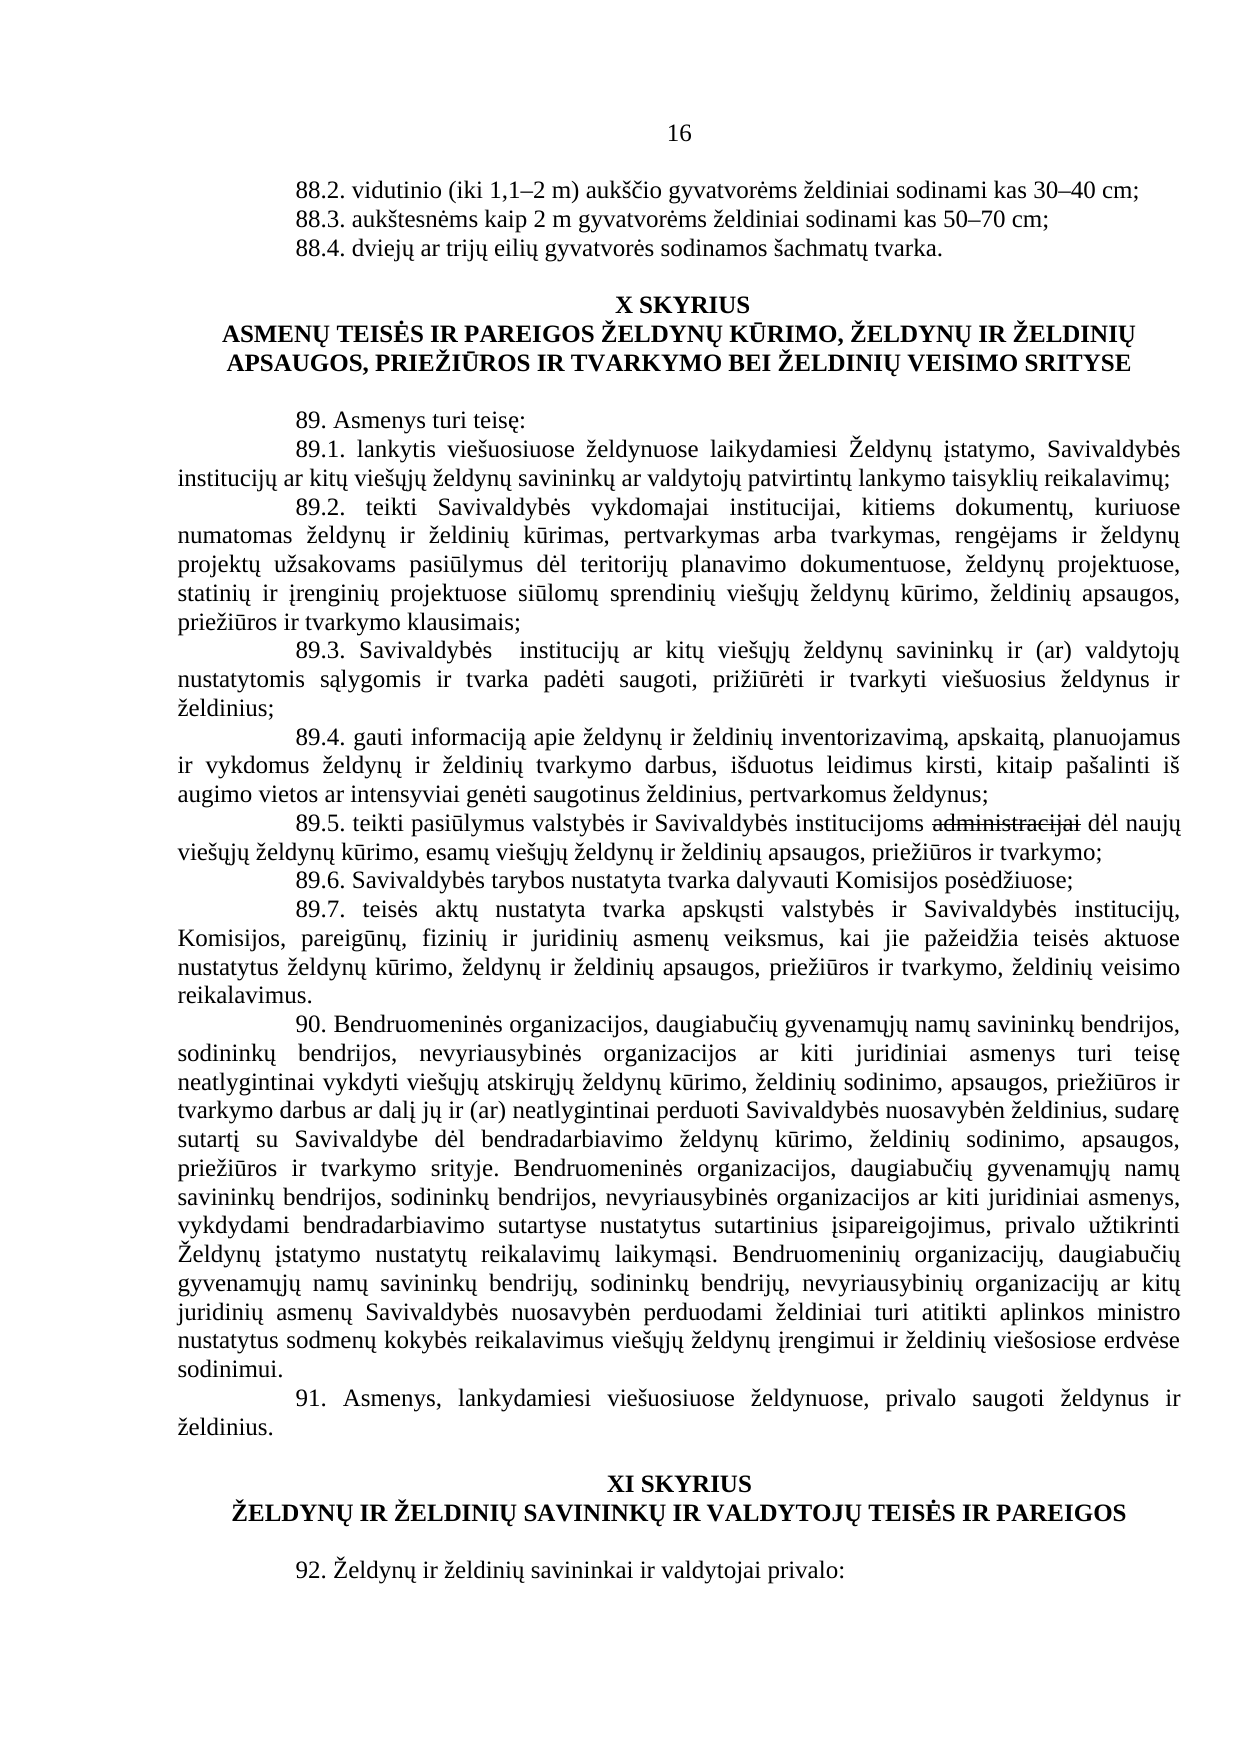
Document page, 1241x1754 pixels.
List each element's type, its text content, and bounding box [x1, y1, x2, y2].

text 88.3. aukštesnėms kaip 2 m gyvatvorėms želdiniai sodinami kas 50–70 cm; [177, 204, 1181, 233]
text X SKYRIUS [177, 291, 1181, 319]
text 91. Asmenys, lankydamiesi viešuosiuose želdynuose, privalo saugoti želdynus ir želdinius. [177, 1383, 1181, 1441]
text ŽELDYNŲ IR ŽELDINIŲ SAVININKŲ IR VALDYTOJŲ TEISĖS IR PAREIGOS [177, 1498, 1181, 1527]
text 89.1. lankytis viešuosiuose želdynuose laikydamiesi Želdynų įstatymo, Savivaldybės institucijų ar kitų viešųjų želdynų savininkų ar valdytojų patvirtintų lankymo taisyklių reikalavimų; [177, 434, 1181, 492]
text 89.3. Savivaldybės institucijų ar kitų viešųjų želdynų savininkų ir (ar) valdytojų nustatytomis sąlygomis ir tvarka padėti saugoti, prižiūrėti ir tvarkyti viešuosius želdynus ir želdinius; [177, 636, 1181, 722]
text 88.2. vidutinio (iki 1,1–2 m) aukščio gyvatvorėms želdiniai sodinami kas 30–40 cm; [177, 176, 1181, 204]
text ASMENŲ TEISĖS IR PAREIGOS ŽELDYNŲ KŪRIMO, ŽELDYNŲ IR ŽELDINIŲ APSAUGOS, PRIEŽIŪROS IR TVARKYMO BEI ŽELDINIŲ VEISIMO SRITYSE [177, 319, 1181, 377]
text 89. Asmenys turi teisę: [177, 406, 1181, 434]
text 89.2. teikti Savivaldybės vykdomajai institucijai, kitiems dokumentų, kuriuose numatomas želdynų ir želdinių kūrimas, pertvarkymas arba tvarkymas, rengėjams ir želdynų projektų užsakovams pasiūlymus dėl teritorijų planavimo dokumentuose, želdynų projektuose, statinių ir įrenginių projektuose siūlomų sprendinių viešųjų želdynų kūrimo, želdinių apsaugos, priežiūros ir tvarkymo klausimais; [177, 492, 1181, 636]
text 89.7. teisės aktų nustatyta tvarka apskųsti valstybės ir Savivaldybės institucijų, Komisijos, pareigūnų, fizinių ir juridinių asmenų veiksmus, kai jie pažeidžia teisės aktuose nustatytus želdynų kūrimo, želdynų ir želdinių apsaugos, priežiūros ir tvarkymo, želdinių veisimo reikalavimus. [177, 894, 1181, 1009]
text 90. Bendruomeninės organizacijos, daugiabučių gyvenamųjų namų savininkų bendrijos, sodininkų bendrijos, nevyriausybinės organizacijos ar kiti juridiniai asmenys turi teisę neatlygintinai vykdyti viešųjų atskirųjų želdynų kūrimo, želdinių sodinimo, apsaugos, priežiūros ir tvarkymo darbus ar dalį jų ir (ar) neatlygintinai perduoti Savivaldybės nuosavybėn želdinius, sudarę sutartį su Savivaldybe dėl bendradarbiavimo želdynų kūrimo, želdinių sodinimo, apsaugos, priežiūros ir tvarkymo srityje. Bendruomeninės organizacijos, daugiabučių gyvenamųjų namų savininkų bendrijos, sodininkų bendrijos, nevyriausybinės organizacijos ar kiti juridiniai asmenys, vykdydami bendradarbiavimo sutartyse nustatytus sutartinius įsipareigojimus, privalo užtikrinti Želdynų įstatymo nustatytų reikalavimų laikymąsi. Bendruomeninių organizacijų, daugiabučių gyvenamųjų namų savininkų bendrijų, sodininkų bendrijų, nevyriausybinių organizacijų ar kitų juridinių asmenų Savivaldybės nuosavybėn perduodami želdiniai turi atitikti aplinkos ministro nustatytus sodmenų kokybės reikalavimus viešųjų želdynų įrengimui ir želdinių viešosiose erdvėse sodinimui. [177, 1009, 1181, 1383]
text 89.5. teikti pasiūlymus valstybės ir Savivaldybės institucijoms administracijai dėl naujų viešųjų želdynų kūrimo, esamų viešųjų želdynų ir želdinių apsaugos, priežiūros ir tvarkymo; [177, 808, 1181, 866]
text 92. Želdynų ir želdinių savininkai ir valdytojai privalo: [177, 1556, 1181, 1584]
text XI SKYRIUS [177, 1469, 1181, 1498]
text 89.6. Savivaldybės tarybos nustatyta tvarka dalyvauti Komisijos posėdžiuose; [177, 866, 1181, 894]
text 88.4. dviejų ar trijų eilių gyvatvorės sodinamos šachmatų tvarka. [177, 233, 1181, 262]
text 89.4. gauti informaciją apie želdynų ir želdinių inventorizavimą, apskaitą, planuojamus ir vykdomus želdynų ir želdinių tvarkymo darbus, išduotus leidimus kirsti, kitaip pašalinti iš augimo vietos ar intensyviai genėti saugotinus želdinius, pertvarkomus želdynus; [177, 722, 1181, 808]
